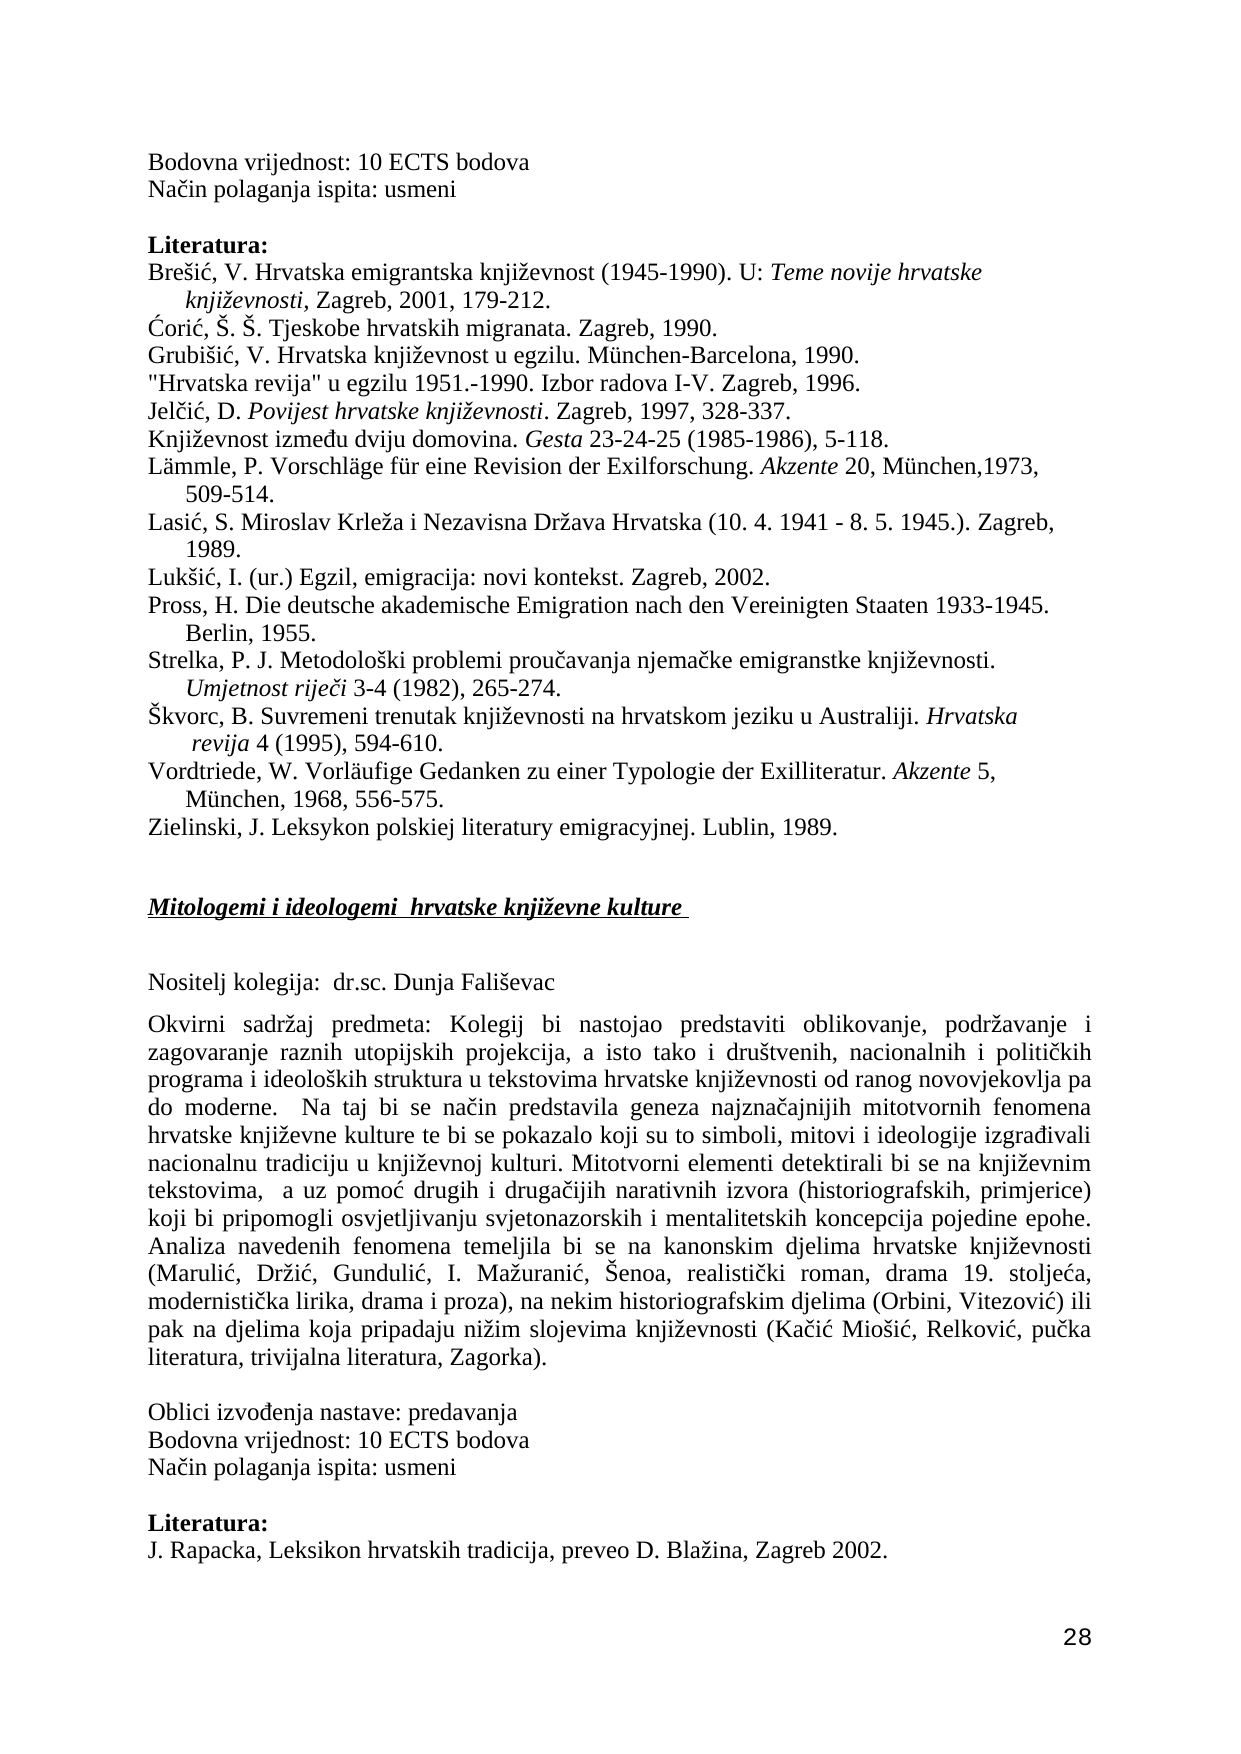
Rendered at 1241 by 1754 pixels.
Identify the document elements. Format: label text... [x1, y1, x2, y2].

text 509-514. [148, 480, 1092, 508]
text Strelka, P. J. Metodološki problemi proučavanja njemačke emigranstke književnosti. [148, 646, 1092, 674]
text Berlin, 1955. [148, 619, 1092, 646]
text Bodovna vrijednost: 10 ECTS bodova [148, 1426, 1092, 1453]
text Način polaganja ispita: usmeni [148, 175, 1092, 203]
text "Hrvatska revija" u egzilu 1951.-1990. Izbor radova I-V. Zagreb, 1996. [148, 369, 1092, 397]
text Ćorić, Š. Š. Tjeskobe hrvatskih migranata. Zagreb, 1990. [148, 314, 1092, 342]
text Literatura: [148, 231, 1092, 258]
text Okvirni sadržaj predmeta: Kolegij bi nastojao predstaviti oblikovanje, podržavanje i zagovaranje raznih utopijskih projekcija, a isto tako i društvenih, nacionalnih i političkih programa i ideoloških struktura u tekstovima hrvatske književnosti od ranog novovjekovlja pa do moderne. Na taj bi se način predstavila geneza najznačajnijih mitotvornih fenomena hrvatske književne kulture te bi se pokazalo koji su to simboli, mitovi i ideologije izgrađivali nacionalnu tradiciju u književnoj kulturi. Mitotvorni elementi detektirali bi se na književnim tekstovima, a uz pomoć drugih i drugačijih narativnih izvora (historiografskih, primjerice) koji bi pripomogli osvjetljivanju svjetonazorskih i mentalitetskih koncepcija pojedine epohe. Analiza navedenih fenomena temeljila bi se na kanonskim djelima hrvatske književnosti (Marulić, Držić, Gundulić, I. Mažuranić, Šenoa, realistički roman, drama 19. stoljeća, modernistička lirika, drama i proza), na nekim historiografskim djelima (Orbini, Vitezović) ili pak na djelima koja pripadaju nižim slojevima književnosti (Kačić Miošić, Relković, pučka literatura, trivijalna literatura, Zagorka). [148, 1010, 1092, 1370]
text Grubišić, V. Hrvatska književnost u egzilu. München-Barcelona, 1990. [148, 342, 1092, 369]
text Pross, H. Die deutsche akademische Emigration nach den Vereinigten Staaten 1933-1945. [148, 591, 1092, 619]
text Umjetnost riječi 3-4 (1982), 265-274. [148, 674, 1092, 702]
text Način polaganja ispita: usmeni [148, 1453, 1092, 1481]
text 1989. [148, 536, 1092, 563]
text Literatura: [148, 1509, 1092, 1537]
text Lämmle, P. Vorschläge für eine Revision der Exilforschung. Akzente 20, München,1973, [148, 452, 1092, 480]
text Oblici izvođenja nastave: predavanja [148, 1398, 1092, 1426]
text revija 4 (1995), 594-610. [148, 729, 1092, 757]
text Lasić, S. Miroslav Krleža i Nezavisna Država Hrvatska (10. 4. 1941 - 8. 5. 1945.). Zagreb, [148, 508, 1092, 536]
text Jelčić, D. Povijest hrvatske književnosti. Zagreb, 1997, 328-337. [148, 397, 1092, 425]
text Književnost između dviju domovina. Gesta 23-24-25 (1985-1986), 5-118. [148, 425, 1092, 452]
text Škvorc, B. Suvremeni trenutak književnosti na hrvatskom jeziku u Australiji. Hrvatska [148, 702, 1092, 729]
text Lukšić, I. (ur.) Egzil, emigracija: novi kontekst. Zagreb, 2002. [148, 563, 1092, 591]
text književnosti, Zagreb, 2001, 179-212. [148, 286, 1092, 314]
text Nositelj kolegija: dr.sc. Dunja Fališevac [148, 968, 1092, 996]
text Brešić, V. Hrvatska emigrantska književnost (1945-1990). U: Teme novije hrvatske [148, 258, 1092, 286]
text München, 1968, 556-575. [148, 785, 1092, 813]
subtitle Mitologemi i ideologemi hrvatske književne kulture [148, 893, 1092, 921]
text Bodovna vrijednost: 10 ECTS bodova [148, 148, 1092, 175]
text Vordtriede, W. Vorläufige Gedanken zu einer Typologie der Exilliteratur. Akzente 5, [148, 757, 1092, 785]
text J. Rapacka, Leksikon hrvatskih tradicija, preveo D. Blažina, Zagreb 2002. [148, 1537, 1092, 1564]
text Zielinski, J. Leksykon polskiej literatury emigracyjnej. Lublin, 1989. [148, 813, 1092, 840]
